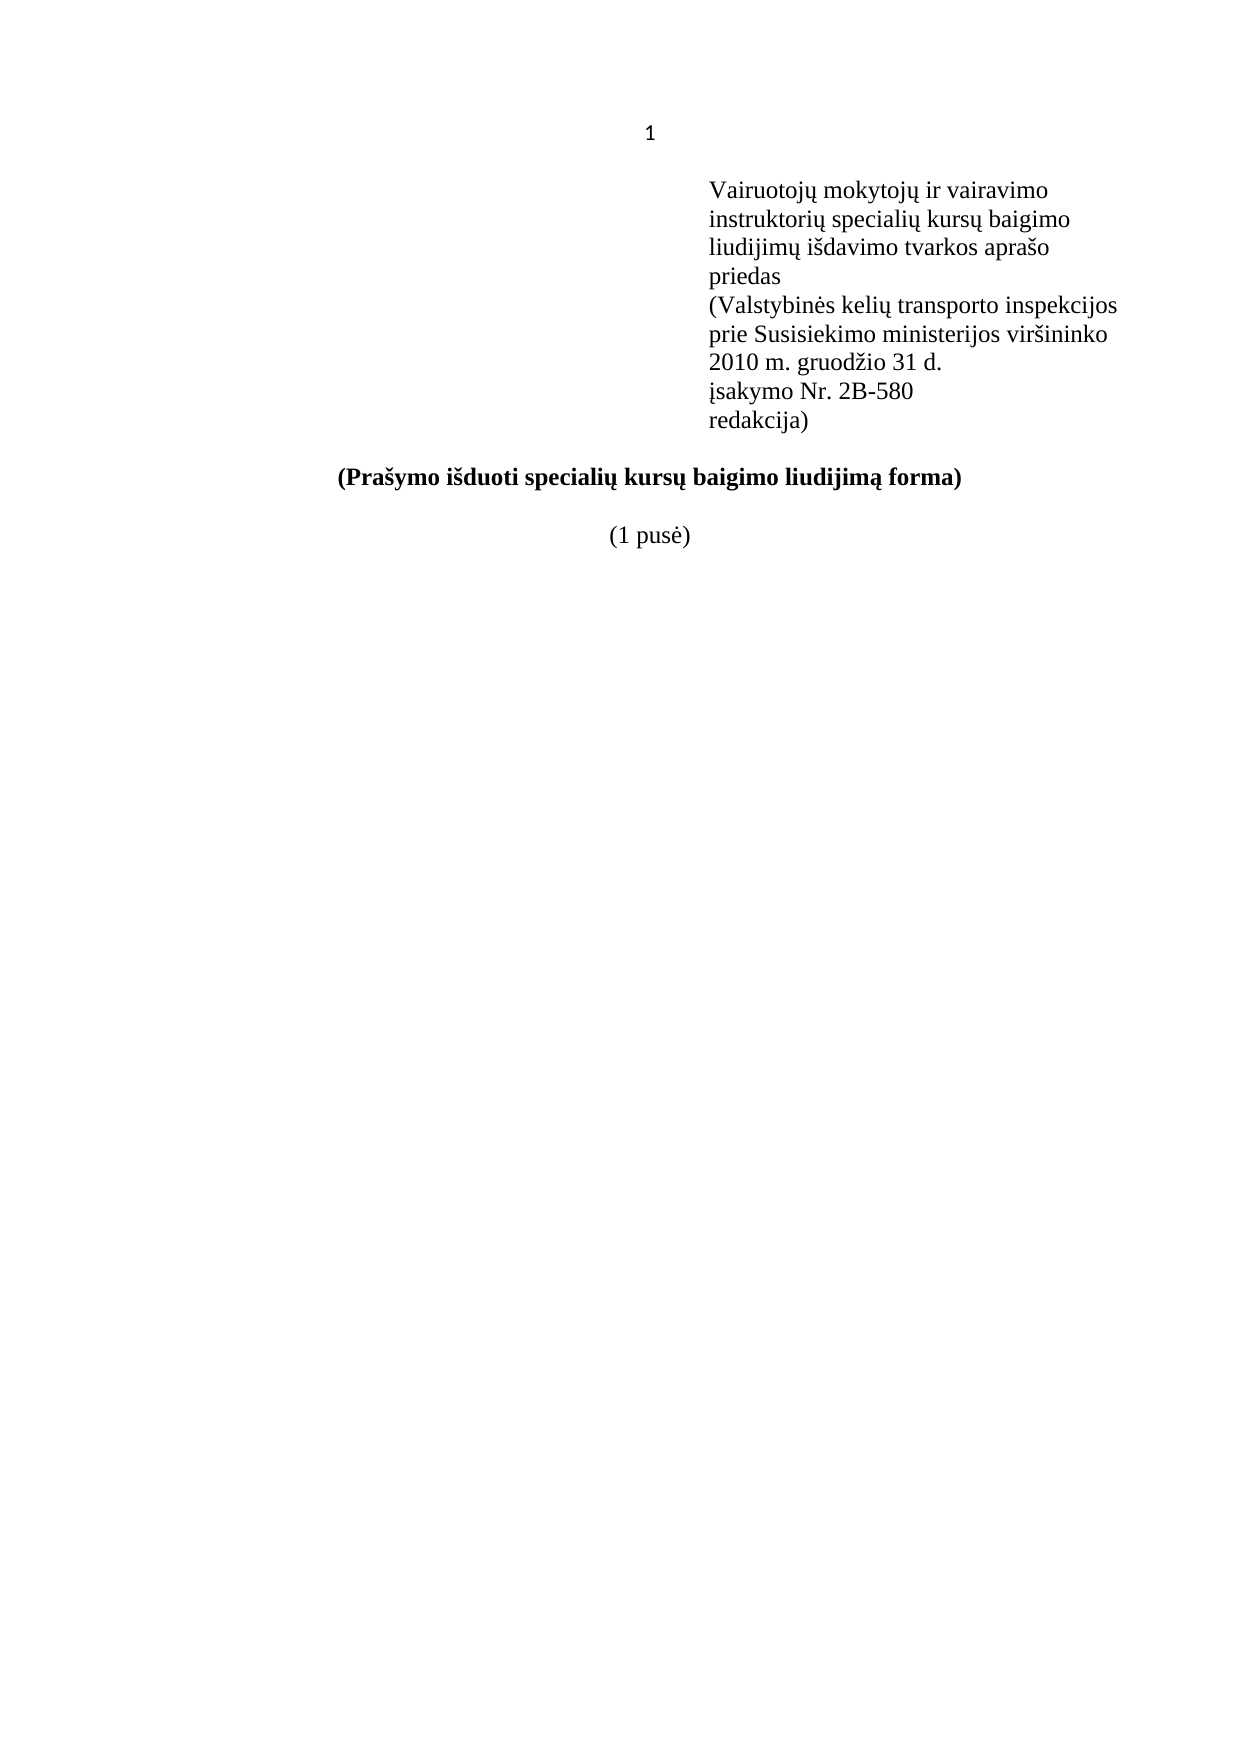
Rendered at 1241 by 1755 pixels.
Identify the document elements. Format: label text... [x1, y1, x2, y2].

text redakcija) [177, 405, 1122, 434]
text (Prašymo išduoti specialių kursų baigimo liudijimą forma) [177, 462, 1122, 491]
text priedas [177, 261, 1122, 290]
text liudijimų išdavimo tvarkos aprašo [177, 232, 1122, 261]
text 2010 m. gruodžio 31 d. [177, 347, 1122, 376]
text prie Susisiekimo ministerijos viršininko [177, 319, 1122, 347]
text įsakymo Nr. 2B-580 [177, 376, 1122, 405]
text Vairuotojų mokytojų ir vairavimo [177, 175, 1122, 204]
text (Valstybinės kelių transporto inspekcijos [177, 290, 1122, 319]
text (1 pusė) [177, 520, 1122, 549]
text instruktorių specialių kursų baigimo [177, 204, 1122, 232]
